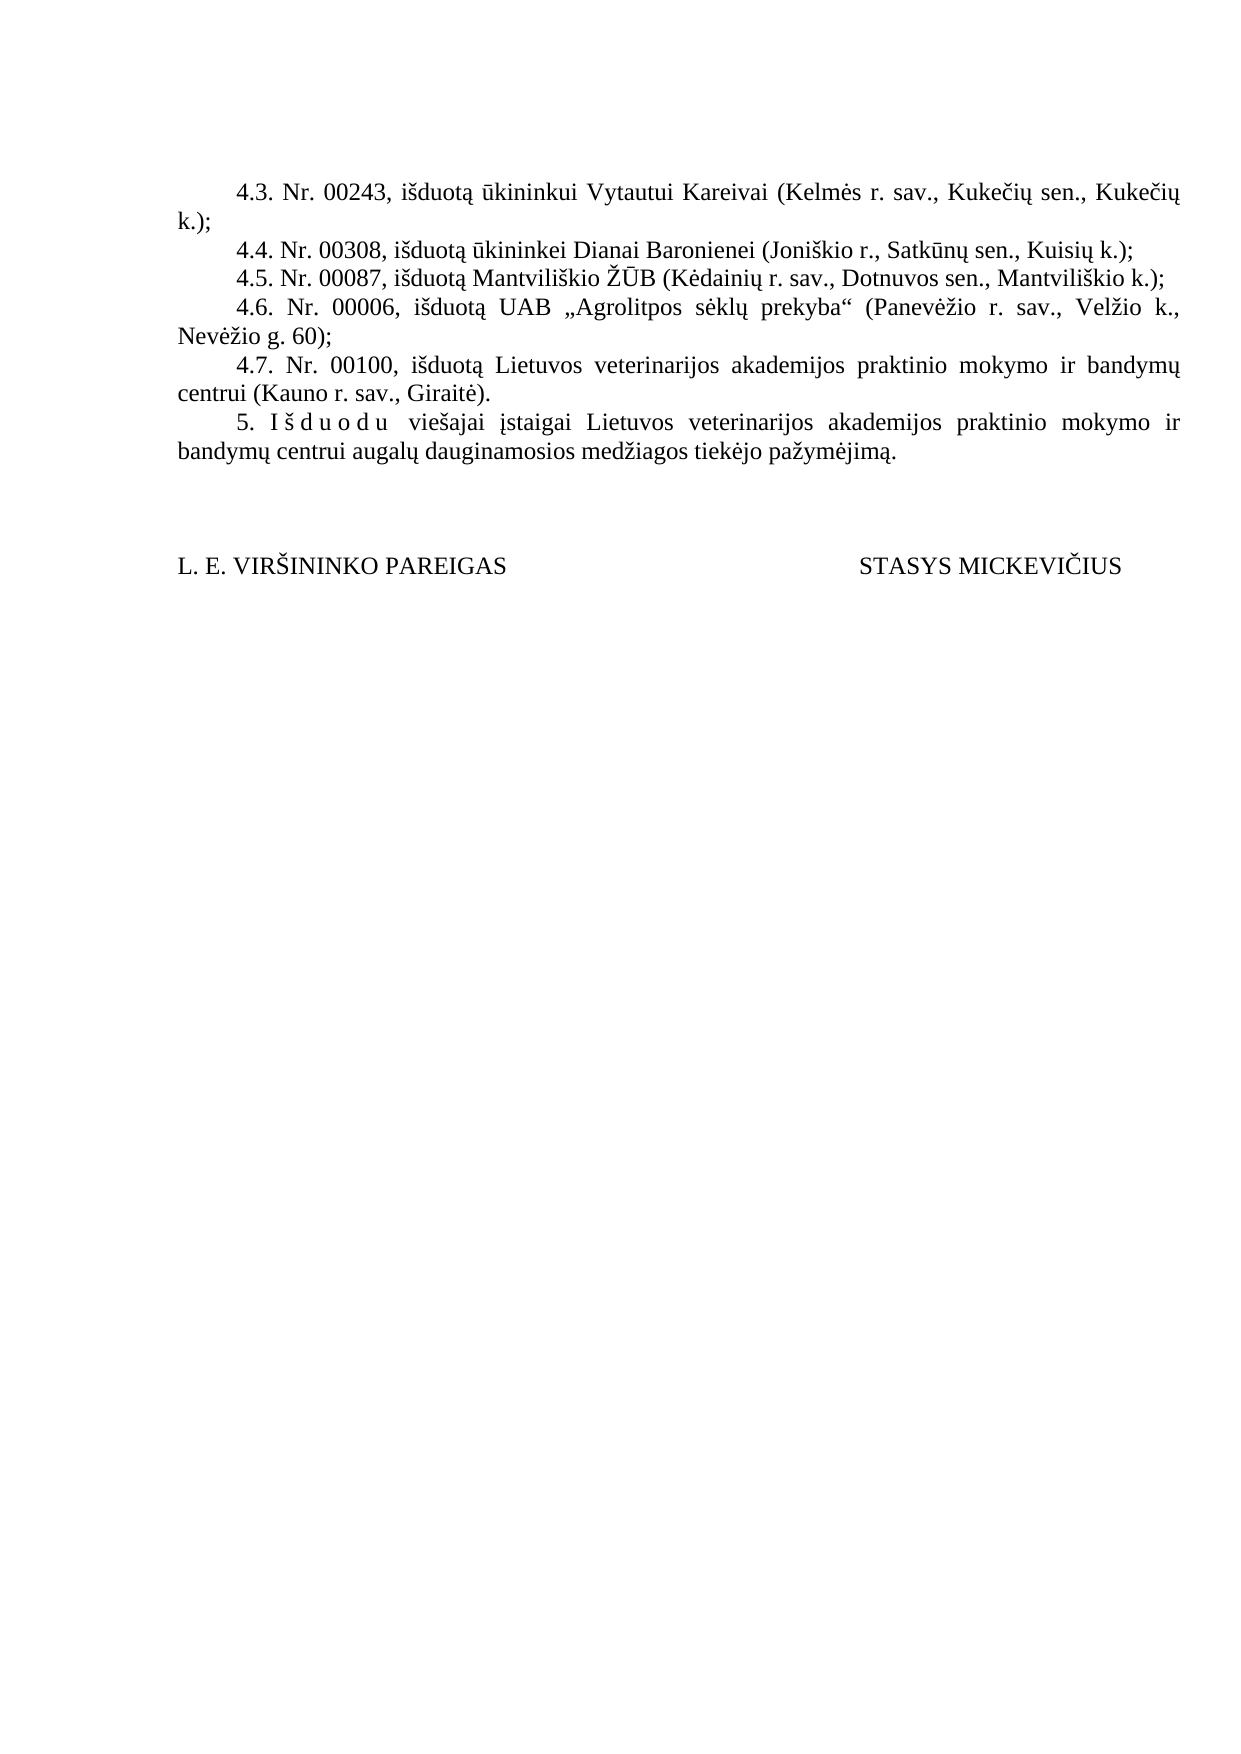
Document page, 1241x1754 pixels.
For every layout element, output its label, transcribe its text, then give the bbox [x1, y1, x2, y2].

text 4.5. Nr. 00087, išduotą Mantviliškio ŽŪB (Kėdainių r. sav., Dotnuvos sen., Mantviliškio k.); [177, 263, 1181, 292]
text L. e. viršininko pareigas Stasys Mickevičius [177, 551, 1181, 580]
text 4.7. Nr. 00100, išduotą Lietuvos veterinarijos akademijos praktinio mokymo ir bandymų centrui (Kauno r. sav., Giraitė). [177, 350, 1181, 407]
text 4.6. Nr. 00006, išduotą UAB „Agrolitpos sėklų prekyba“ (Panevėžio r. sav., Velžio k., Nevėžio g. 60); [177, 292, 1181, 350]
text 4.3. Nr. 00243, išduotą ūkininkui Vytautui Kareivai (Kelmės r. sav., Kukečių sen., Kukečių k.); [177, 177, 1181, 235]
text 5. Išduodu viešajai įstaigai Lietuvos veterinarijos akademijos praktinio mokymo ir bandymų centrui augalų dauginamosios medžiagos tiekėjo pažymėjimą. [177, 407, 1181, 465]
text 4.4. Nr. 00308, išduotą ūkininkei Dianai Baronienei (Joniškio r., Satkūnų sen., Kuisių k.); [177, 235, 1181, 263]
